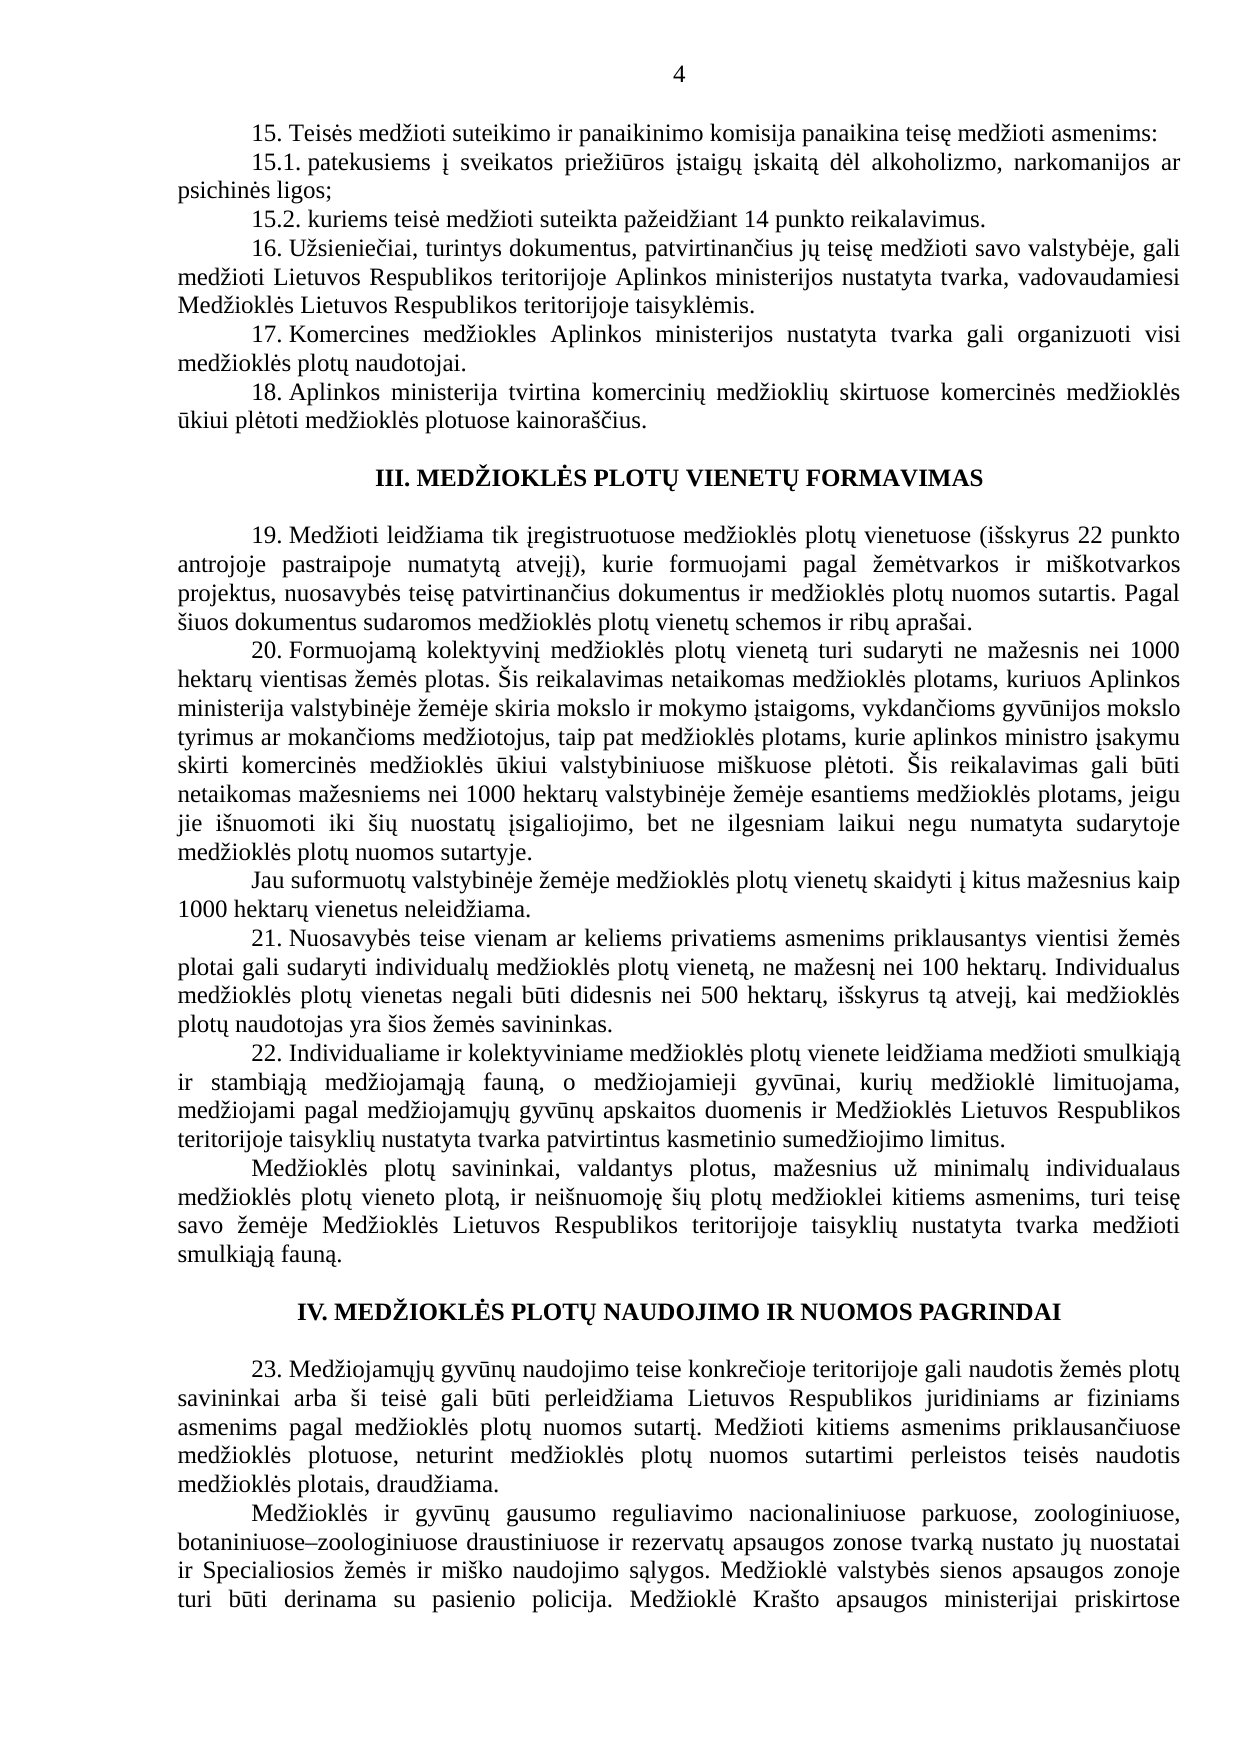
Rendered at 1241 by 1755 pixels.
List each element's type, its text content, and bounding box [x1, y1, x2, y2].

text IV. MEDŽIOKLĖS PLOTŲ NAUDOJIMO IR NUOMOS PAGRINDAI [177, 1297, 1181, 1326]
text 23. Medžiojamųjų gyvūnų naudojimo teise konkrečioje teritorijoje gali naudotis žemės plotų savininkai arba ši teisė gali būti perleidžiama Lietuvos Respublikos juridiniams ar fiziniams asmenims pagal medžioklės plotų nuomos sutartį. Medžioti kitiems asmenims priklausančiuose medžioklės plotuose, neturint medžioklės plotų nuomos sutartimi perleistos teisės naudotis medžioklės plotais, draudžiama. [177, 1354, 1181, 1498]
text 15. Teisės medžioti suteikimo ir panaikinimo komisija panaikina teisę medžioti asmenims: [177, 118, 1181, 147]
text 22. Individualiame ir kolektyviniame medžioklės plotų vienete leidžiama medžioti smulkiąją ir stambiąją medžiojamąją fauną, o medžiojamieji gyvūnai, kurių medžioklė limituojama, medžiojami pagal medžiojamųjų gyvūnų apskaitos duomenis ir Medžioklės Lietuvos Respublikos teritorijoje taisyklių nustatyta tvarka patvirtintus kasmetinio sumedžiojimo limitus. [177, 1038, 1181, 1153]
text Medžioklės plotų savininkai, valdantys plotus, mažesnius už minimalų individualaus medžioklės plotų vieneto plotą, ir neišnuomoję šių plotų medžioklei kitiems asmenims, turi teisę savo žemėje Medžioklės Lietuvos Respublikos teritorijoje taisyklių nustatyta tvarka medžioti smulkiąją fauną. [177, 1153, 1181, 1268]
text 16. Užsieniečiai, turintys dokumentus, patvirtinančius jų teisę medžioti savo valstybėje, gali medžioti Lietuvos Respublikos teritorijoje Aplinkos ministerijos nustatyta tvarka, vadovaudamiesi Medžioklės Lietuvos Respublikos teritorijoje taisyklėmis. [177, 233, 1181, 319]
text III. Medžioklės plotų vienetų formavimas [177, 463, 1181, 492]
text 20. Formuojamą kolektyvinį medžioklės plotų vienetą turi sudaryti ne mažesnis nei 1000 hektarų vientisas žemės plotas. Šis reikalavimas netaikomas medžioklės plotams, kuriuos Aplinkos ministerija valstybinėje žemėje skiria mokslo ir mokymo įstaigoms, vykdančioms gyvūnijos mokslo tyrimus ar mokančioms medžiotojus, taip pat medžioklės plotams, kurie aplinkos ministro įsakymu skirti komercinės medžioklės ūkiui valstybiniuose miškuose plėtoti. Šis reikalavimas gali būti netaikomas mažesniems nei 1000 hektarų valstybinėje žemėje esantiems medžioklės plotams, jeigu jie išnuomoti iki šių nuostatų įsigaliojimo, bet ne ilgesniam laikui negu numatyta sudarytoje medžioklės plotų nuomos sutartyje. [177, 636, 1181, 866]
text Medžioklės ir gyvūnų gausumo reguliavimo nacionaliniuose parkuose, zoologiniuose, botaniniuose–zoologiniuose draustiniuose ir rezervatų apsaugos zonose tvarką nustato jų nuostatai ir Specialiosios žemės ir miško naudojimo sąlygos. Medžioklė valstybės sienos apsaugos zonoje turi būti derinama su pasienio policija. Medžioklė Krašto apsaugos ministerijai priskirtose [177, 1498, 1181, 1613]
text 19. Medžioti leidžiama tik įregistruotuose medžioklės plotų vienetuose (išskyrus 22 punkto antrojoje pastraipoje numatytą atvejį), kurie formuojami pagal žemėtvarkos ir miškotvarkos projektus, nuosavybės teisę patvirtinančius dokumentus ir medžioklės plotų nuomos sutartis. Pagal šiuos dokumentus sudaromos medžioklės plotų vienetų schemos ir ribų aprašai. [177, 521, 1181, 636]
text 21. Nuosavybės teise vienam ar keliems privatiems asmenims priklausantys vientisi žemės plotai gali sudaryti individualų medžioklės plotų vienetą, ne mažesnį nei 100 hektarų. Individualus medžioklės plotų vienetas negali būti didesnis nei 500 hektarų, išskyrus tą atvejį, kai medžioklės plotų naudotojas yra šios žemės savininkas. [177, 923, 1181, 1038]
text 15.1. patekusiems į sveikatos priežiūros įstaigų įskaitą dėl alkoholizmo, narkomanijos ar psichinės ligos; [177, 147, 1181, 204]
text 17. Komercines medžiokles Aplinkos ministerijos nustatyta tvarka gali organizuoti visi medžioklės plotų naudotojai. [177, 319, 1181, 377]
text 18. Aplinkos ministerija tvirtina komercinių medžioklių skirtuose komercinės medžioklės ūkiui plėtoti medžioklės plotuose kainoraščius. [177, 377, 1181, 434]
text Jau suformuotų valstybinėje žemėje medžioklės plotų vienetų skaidyti į kitus mažesnius kaip 1000 hektarų vienetus neleidžiama. [177, 866, 1181, 923]
text 15.2. kuriems teisė medžioti suteikta pažeidžiant 14 punkto reikalavimus. [177, 204, 1181, 233]
